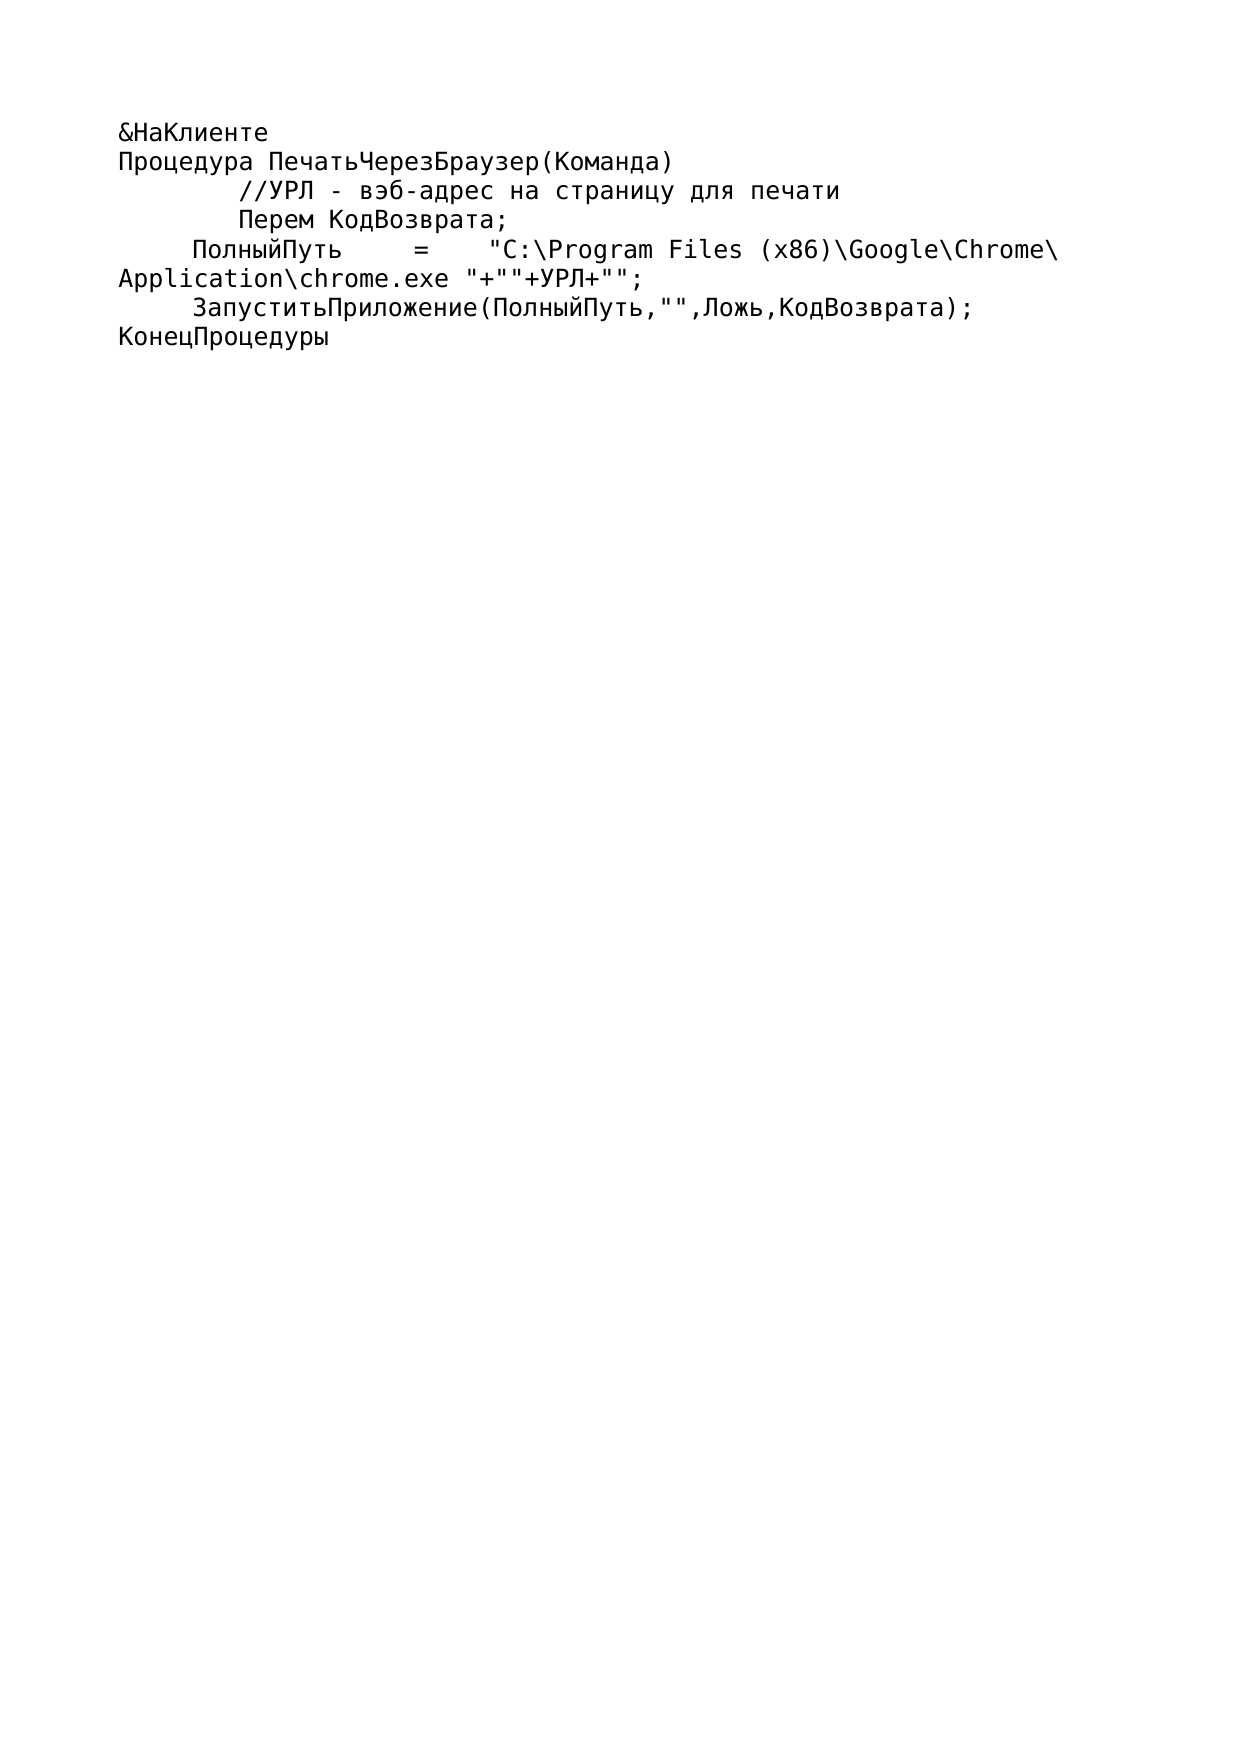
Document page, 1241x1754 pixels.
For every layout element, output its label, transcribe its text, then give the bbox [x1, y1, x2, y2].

text &НаКлиенте Процедура ПечатьЧерезБраузер(Команда) //УРЛ - вэб-адрес на страницу для печати Перем КодВозврата; ПолныйПуть = "C:\Program Files (x86)\Google\Chrome\Application\chrome.exe "+""+УРЛ+""; ЗапуститьПриложение(ПолныйПуть,"",Ложь,КодВозврата); КонецПроцедуры [118, 118, 1122, 351]
